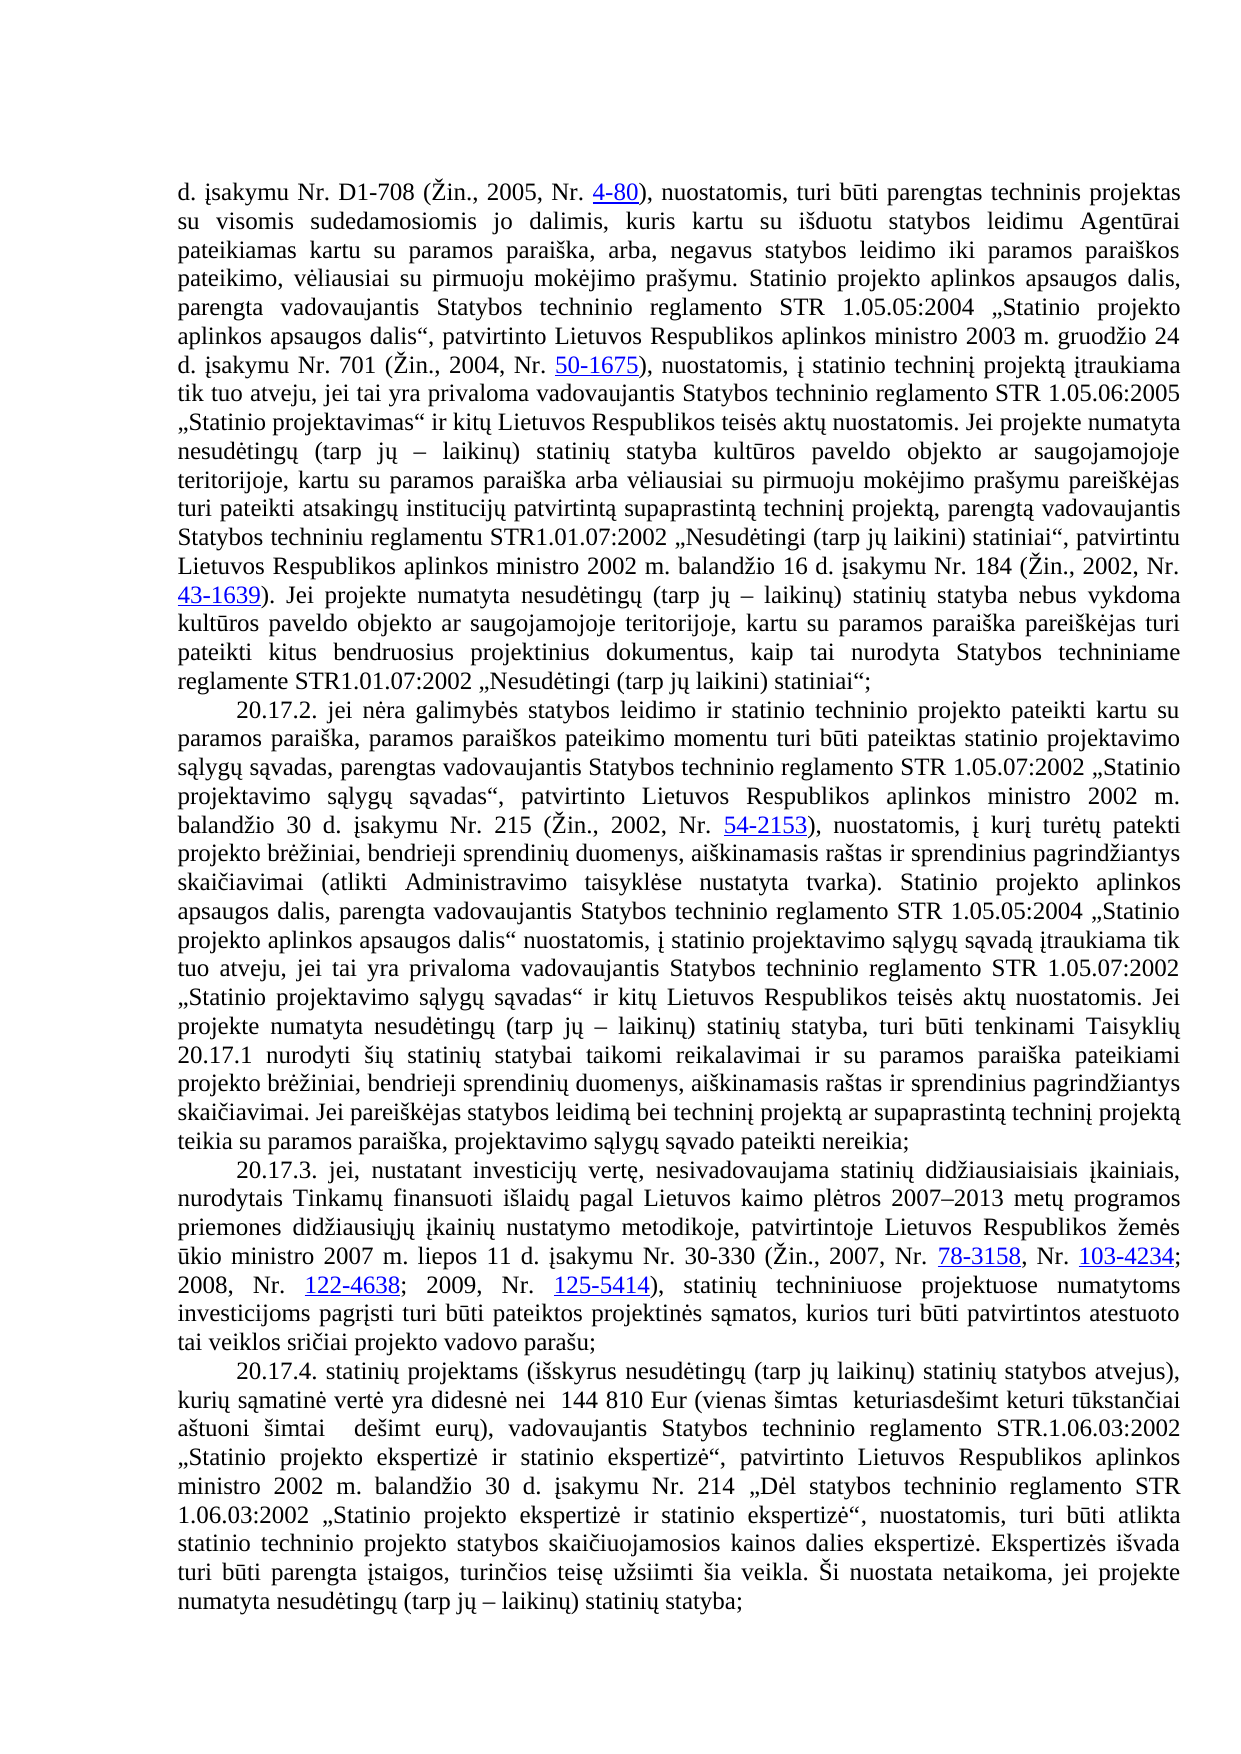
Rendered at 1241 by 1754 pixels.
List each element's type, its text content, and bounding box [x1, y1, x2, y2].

text 20.17.3. jei, nustatant investicijų vertę, nesivadovaujama statinių didžiausiaisiais įkainiais, nurodytais Tinkamų finansuoti išlaidų pagal Lietuvos kaimo plėtros 2007–2013 metų programos priemones didžiausiųjų įkainių nustatymo metodikoje, patvirtintoje Lietuvos Respublikos žemės ūkio ministro 2007 m. liepos 11 d. įsakymu Nr. 30-330 (Žin., 2007, Nr. 78-3158, Nr. 103-4234; 2008, Nr. 122-4638; 2009, Nr. 125-5414), statinių techniniuose projektuose numatytoms investicijoms pagrįsti turi būti pateiktos projektinės sąmatos, kurios turi būti patvirtintos atestuoto tai veiklos sričiai projekto vadovo parašu; [177, 1155, 1181, 1356]
text 20.17.4. statinių projektams (išskyrus nesudėtingų (tarp jų laikinų) statinių statybos atvejus), kurių sąmatinė vertė yra didesnė nei 144 810 Eur (vienas šimtas keturiasdešimt keturi tūkstančiai aštuoni šimtai dešimt eurų), vadovaujantis Statybos techninio reglamento STR.1.06.03:2002 „Statinio projekto ekspertizė ir statinio ekspertizė“, patvirtinto Lietuvos Respublikos aplinkos ministro 2002 m. balandžio 30 d. įsakymu Nr. 214 „Dėl statybos techninio reglamento STR 1.06.03:2002 „Statinio projekto ekspertizė ir statinio ekspertizė“, nuostatomis, turi būti atlikta statinio techninio projekto statybos skaičiuojamosios kainos dalies ekspertizė. Ekspertizės išvada turi būti parengta įstaigos, turinčios teisę užsiimti šia veikla. Ši nuostata netaikoma, jei projekte numatyta nesudėtingų (tarp jų – laikinų) statinių statyba; [177, 1356, 1181, 1615]
text 20.17.2. jei nėra galimybės statybos leidimo ir statinio techninio projekto pateikti kartu su paramos paraiška, paramos paraiškos pateikimo momentu turi būti pateiktas statinio projektavimo sąlygų sąvadas, parengtas vadovaujantis Statybos techninio reglamento STR 1.05.07:2002 „Statinio projektavimo sąlygų sąvadas“, patvirtinto Lietuvos Respublikos aplinkos ministro 2002 m. balandžio 30 d. įsakymu Nr. 215 (Žin., 2002, Nr. 54-2153), nuostatomis, į kurį turėtų patekti projekto brėžiniai, bendrieji sprendinių duomenys, aiškinamasis raštas ir sprendinius pagrindžiantys skaičiavimai (atlikti Administravimo taisyklėse nustatyta tvarka). Statinio projekto aplinkos apsaugos dalis, parengta vadovaujantis Statybos techninio reglamento STR 1.05.05:2004 „Statinio projekto aplinkos apsaugos dalis“ nuostatomis, į statinio projektavimo sąlygų sąvadą įtraukiama tik tuo atveju, jei tai yra privaloma vadovaujantis Statybos techninio reglamento STR 1.05.07:2002 „Statinio projektavimo sąlygų sąvadas“ ir kitų Lietuvos Respublikos teisės aktų nuostatomis. Jei projekte numatyta nesudėtingų (tarp jų – laikinų) statinių statyba, turi būti tenkinami Taisyklių 20.17.1 nurodyti šių statinių statybai taikomi reikalavimai ir su paramos paraiška pateikiami projekto brėžiniai, bendrieji sprendinių duomenys, aiškinamasis raštas ir sprendinius pagrindžiantys skaičiavimai. Jei pareiškėjas statybos leidimą bei techninį projektą ar supaprastintą techninį projektą teikia su paramos paraiška, projektavimo sąlygų sąvado pateikti nereikia; [177, 695, 1181, 1155]
text d. įsakymu Nr. D1-708 (Žin., 2005, Nr. 4-80), nuostatomis, turi būti parengtas techninis projektas su visomis sudedamosiomis jo dalimis, kuris kartu su išduotu statybos leidimu Agentūrai pateikiamas kartu su paramos paraiška, arba, negavus statybos leidimo iki paramos paraiškos pateikimo, vėliausiai su pirmuoju mokėjimo prašymu. Statinio projekto aplinkos apsaugos dalis, parengta vadovaujantis Statybos techninio reglamento STR 1.05.05:2004 „Statinio projekto aplinkos apsaugos dalis“, patvirtinto Lietuvos Respublikos aplinkos ministro 2003 m. gruodžio 24 d. įsakymu Nr. 701 (Žin., 2004, Nr. 50-1675), nuostatomis, į statinio techninį projektą įtraukiama tik tuo atveju, jei tai yra privaloma vadovaujantis Statybos techninio reglamento STR 1.05.06:2005 „Statinio projektavimas“ ir kitų Lietuvos Respublikos teisės aktų nuostatomis. Jei projekte numatyta nesudėtingų (tarp jų – laikinų) statinių statyba kultūros paveldo objekto ar saugojamojoje teritorijoje, kartu su paramos paraiška arba vėliausiai su pirmuoju mokėjimo prašymu pareiškėjas turi pateikti atsakingų institucijų patvirtintą supaprastintą techninį projektą, parengtą vadovaujantis Statybos techniniu reglamentu STR1.01.07:2002 „Nesudėtingi (tarp jų laikini) statiniai“, patvirtintu Lietuvos Respublikos aplinkos ministro 2002 m. balandžio 16 d. įsakymu Nr. 184 (Žin., 2002, Nr. 43-1639). Jei projekte numatyta nesudėtingų (tarp jų – laikinų) statinių statyba nebus vykdoma kultūros paveldo objekto ar saugojamojoje teritorijoje, kartu su paramos paraiška pareiškėjas turi pateikti kitus bendruosius projektinius dokumentus, kaip tai nurodyta Statybos techniniame reglamente STR1.01.07:2002 „Nesudėtingi (tarp jų laikini) statiniai“; [177, 177, 1181, 695]
